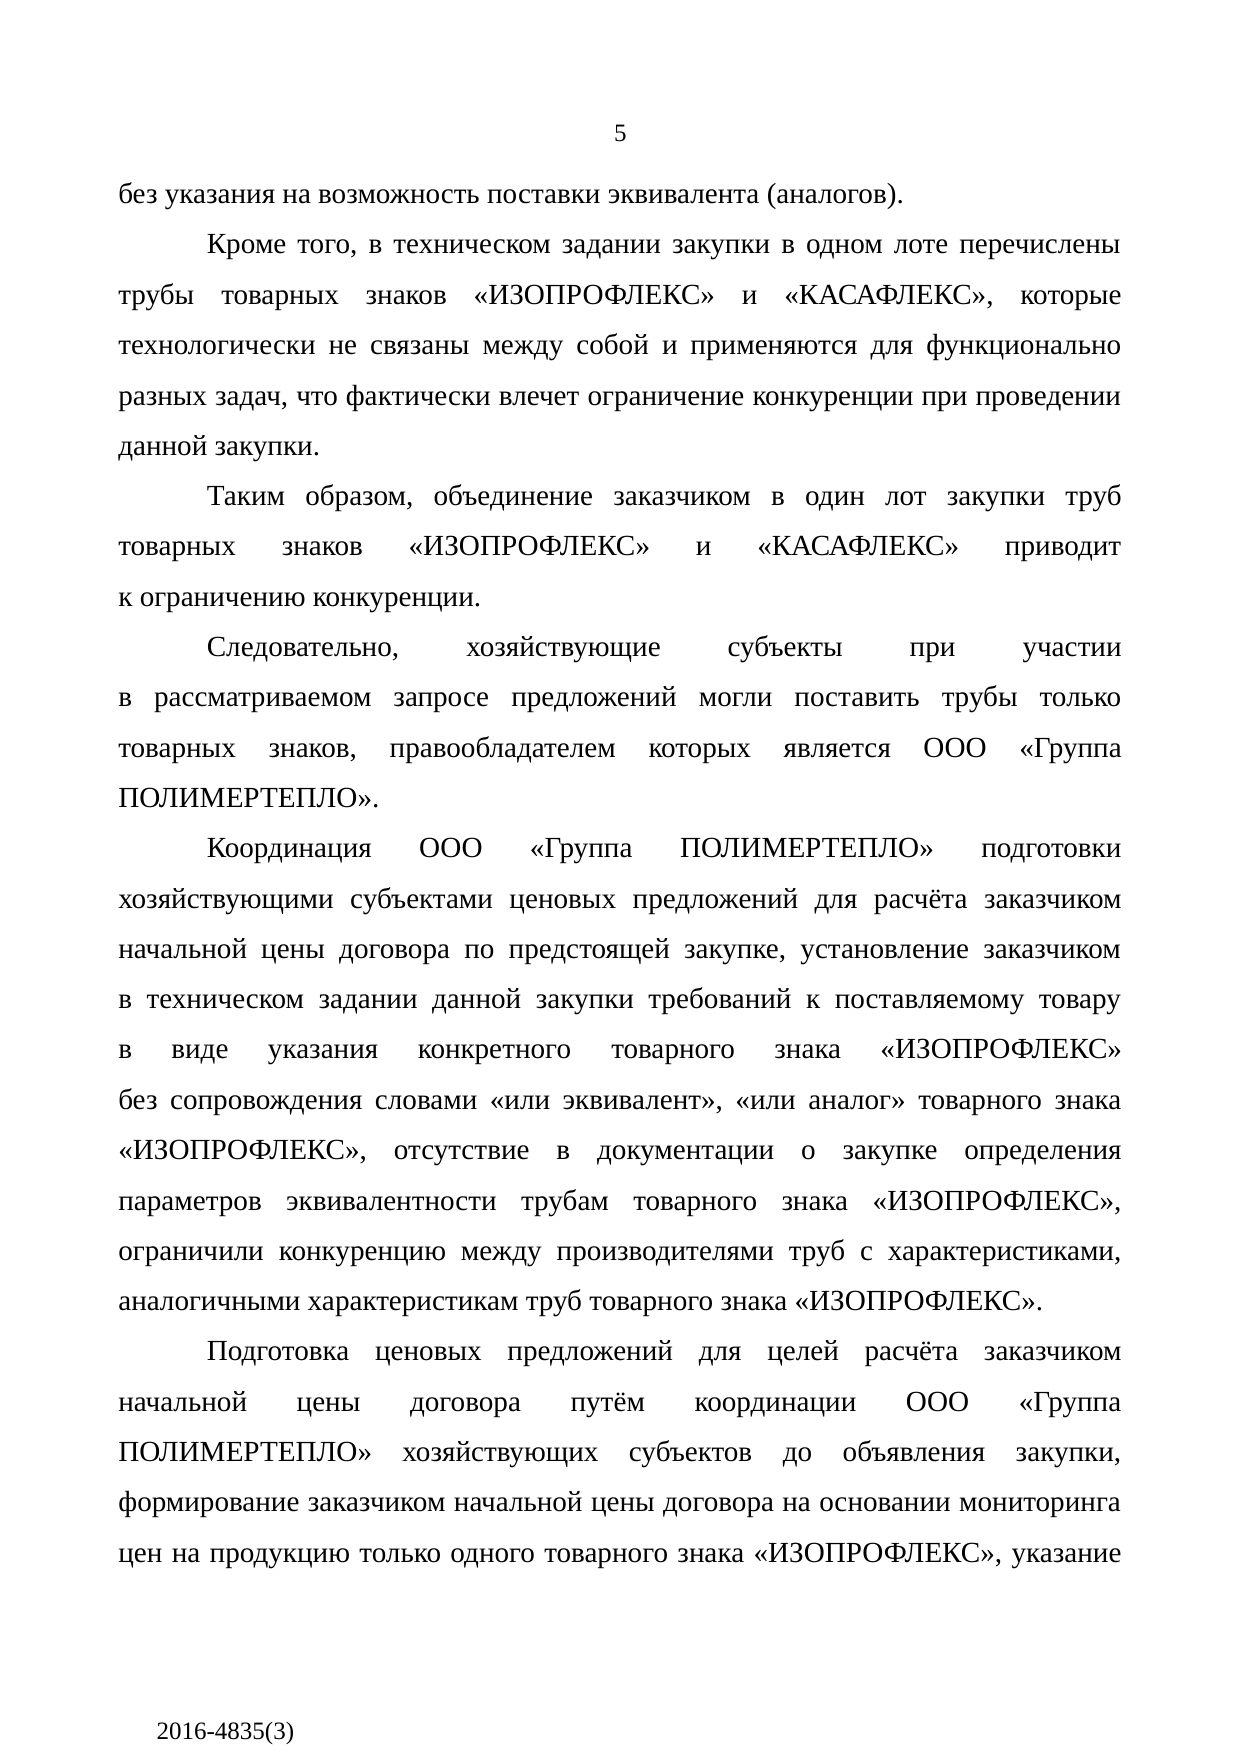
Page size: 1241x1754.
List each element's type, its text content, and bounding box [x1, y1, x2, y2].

text Кроме того, в техническом задании закупки в одном лоте перечислены трубы товарных знаков «ИЗОПРОФЛЕКС» и «КАСАФЛЕКС», которые технологически не связаны между собой и применяются для функционально разных задач, что фактически влечет ограничение конкуренции при проведении данной закупки. [118, 227, 1122, 461]
text Таким образом, объединение заказчиком в один лот закупки труб товарных знаков «ИЗОПРОФЛЕКС» и «КАСАФЛЕКС» приводит к ограничению конкуренции. [118, 478, 1122, 612]
text Подготовка ценовых предложений для целей расчёта заказчиком начальной цены договора путём координации ООО «Группа ПОЛИМЕРТЕПЛО» хозяйствующих субъектов до объявления закупки, формирование заказчиком начальной цены договора на основании мониторинга цен на продукцию только одного товарного знака «ИЗОПРОФЛЕКС», указание [118, 1333, 1122, 1568]
text без указания на возможность поставки эквивалента (аналогов). [118, 176, 1122, 210]
text Следовательно, хозяйствующие субъекты при участии в рассматриваемом запросе предложений могли поставить трубы только товарных знаков, правообладателем которых является ООО «Группа ПОЛИМЕРТЕПЛО». [118, 629, 1122, 814]
text Координация ООО «Группа ПОЛИМЕРТЕПЛО» подготовки хозяйствующими субъектами ценовых предложений для расчёта заказчиком начальной цены договора по предстоящей закупке, установление заказчиком в техническом задании данной закупки требований к поставляемому товару в виде указания конкретного товарного знака «ИЗОПРОФЛЕКС» без сопровождения словами «или эквивалент», «или аналог» товарного знака «ИЗОПРОФЛЕКС», отсутствие в документации о закупке определения параметров эквивалентности трубам товарного знака «ИЗОПРОФЛЕКС», ограничили конкуренцию между производителями труб с характеристиками, аналогичными характеристикам труб товарного знака «ИЗОПРОФЛЕКС». [118, 830, 1122, 1317]
